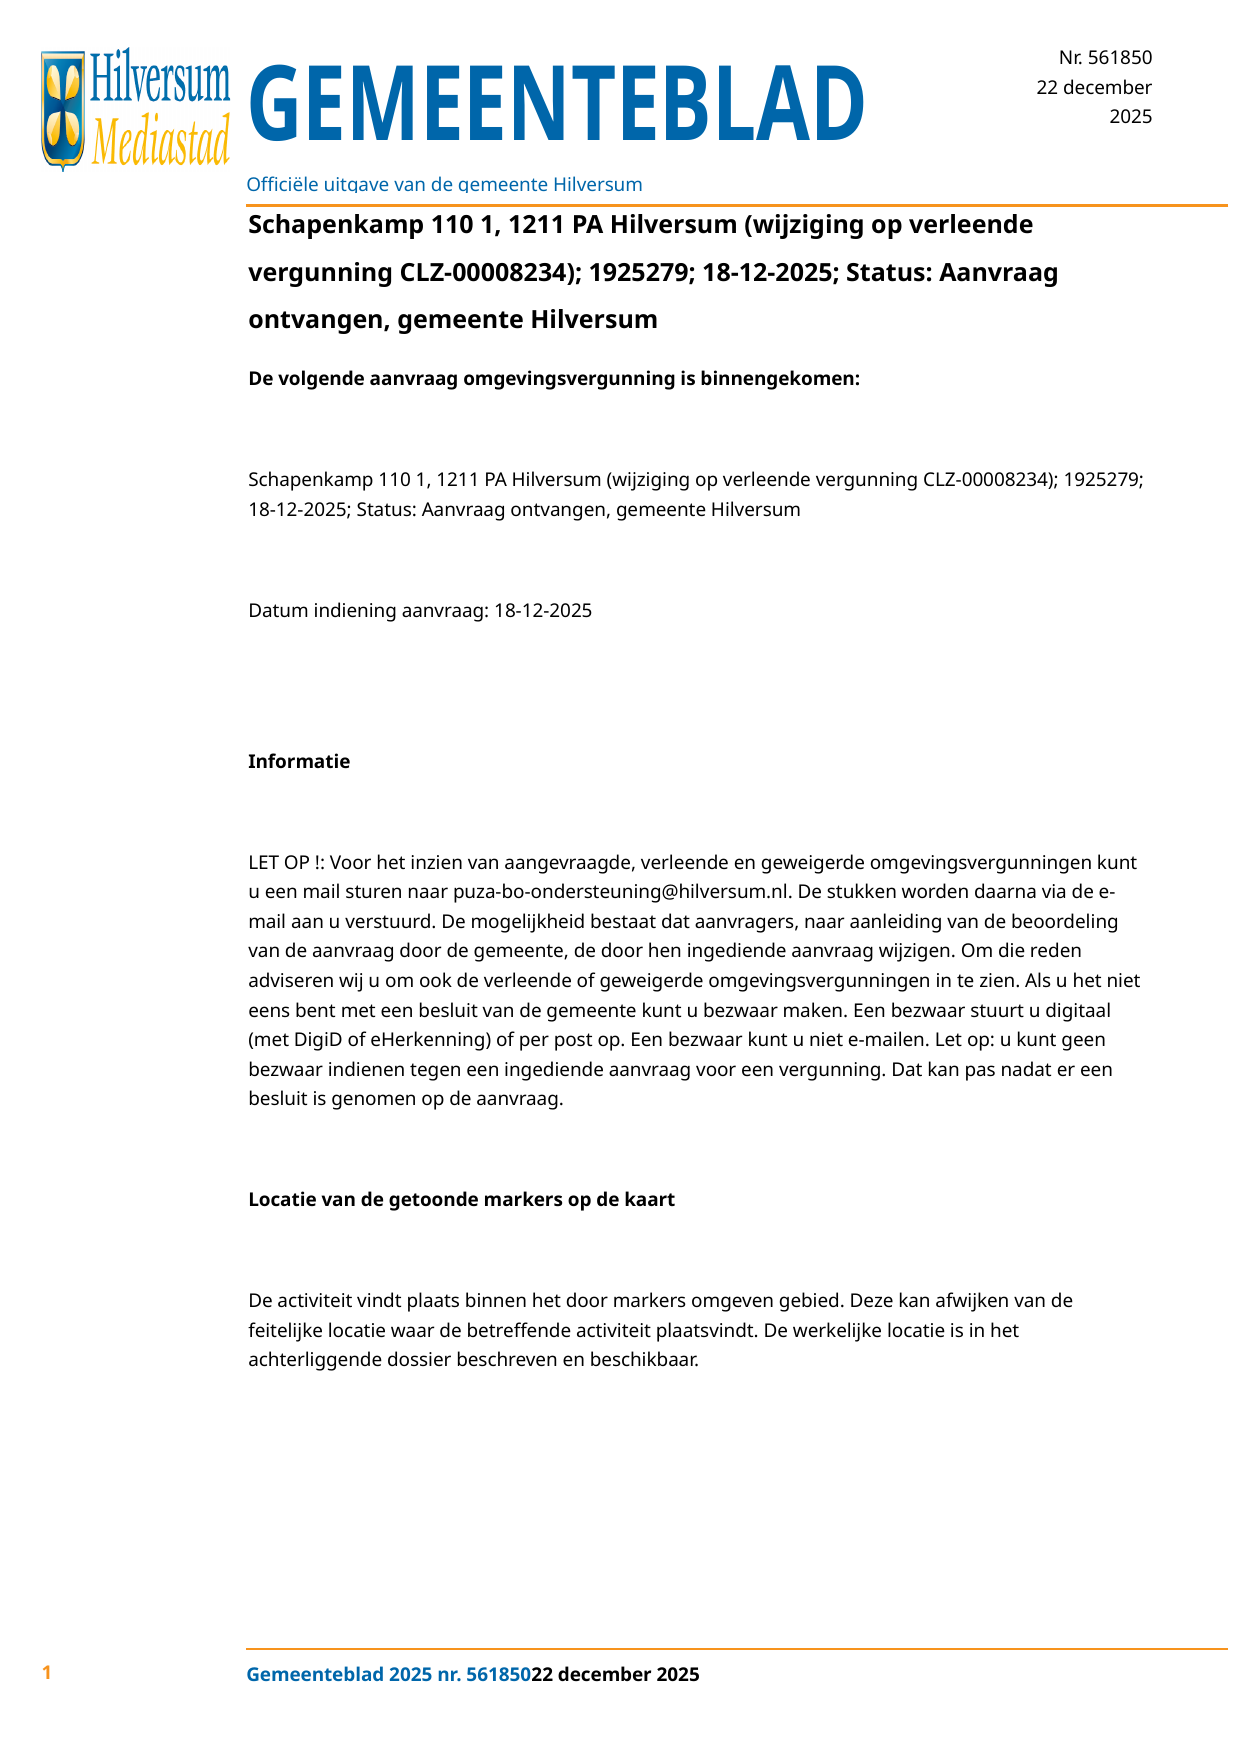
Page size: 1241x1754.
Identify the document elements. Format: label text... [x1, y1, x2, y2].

picture [41, 47, 231, 172]
text Locatie van de getoonde markers op de kaart [248, 1186, 1152, 1212]
text De activiteit vindt plaats binnen het door markers omgeven gebied. Deze kan afwijken van de feitelijke locatie waar de betreffende activiteit plaatsvindt. De werkelijke locatie is in het achterliggende dossier beschreven en beschikbaar. [248, 1287, 1152, 1372]
text Schapenkamp 110 1, 1211 PA Hilversum (wijziging op verleende vergunning CLZ-00008234); 1925279; 18-12-2025; Status: Aanvraag ontvangen, gemeente Hilversum [248, 207, 1152, 336]
text Informatie [248, 748, 1152, 774]
text LET OP !: Voor het inzien van aangevraagde, verleende en geweigerde omgevingsvergunningen kunt u een mail sturen naar puza-bo-ondersteuning@hilversum.nl. De stukken worden daarna via de e-mail aan u verstuurd. De mogelijkheid bestaat dat aanvragers, naar aanleiding van de beoordeling van de aanvraag door de gemeente, de door hen ingediende aanvraag wijzigen. Om die reden adviseren wij u om ook de verleende of geweigerde omgevingsvergunningen in te zien. Als u het niet eens bent met een besluit van de gemeente kunt u bezwaar maken. Een bezwaar stuurt u digitaal (met DigiD of eHerkenning) of per post op. Een bezwaar kunt u niet e-mailen. Let op: u kunt geen bezwaar indienen tegen een ingediende aanvraag voor een vergunning. Dat kan pas nadat er een besluit is genomen op de aanvraag. [248, 849, 1152, 1111]
text De volgende aanvraag omgevingsvergunning is binnengekomen: [248, 366, 1152, 391]
text Datum indiening aanvraag: 18-12-2025 [248, 597, 1152, 622]
text Schapenkamp 110 1, 1211 PA Hilversum (wijziging op verleende vergunning CLZ-00008234); 1925279; 18-12-2025; Status: Aanvraag ontvangen, gemeente Hilversum [248, 466, 1152, 522]
